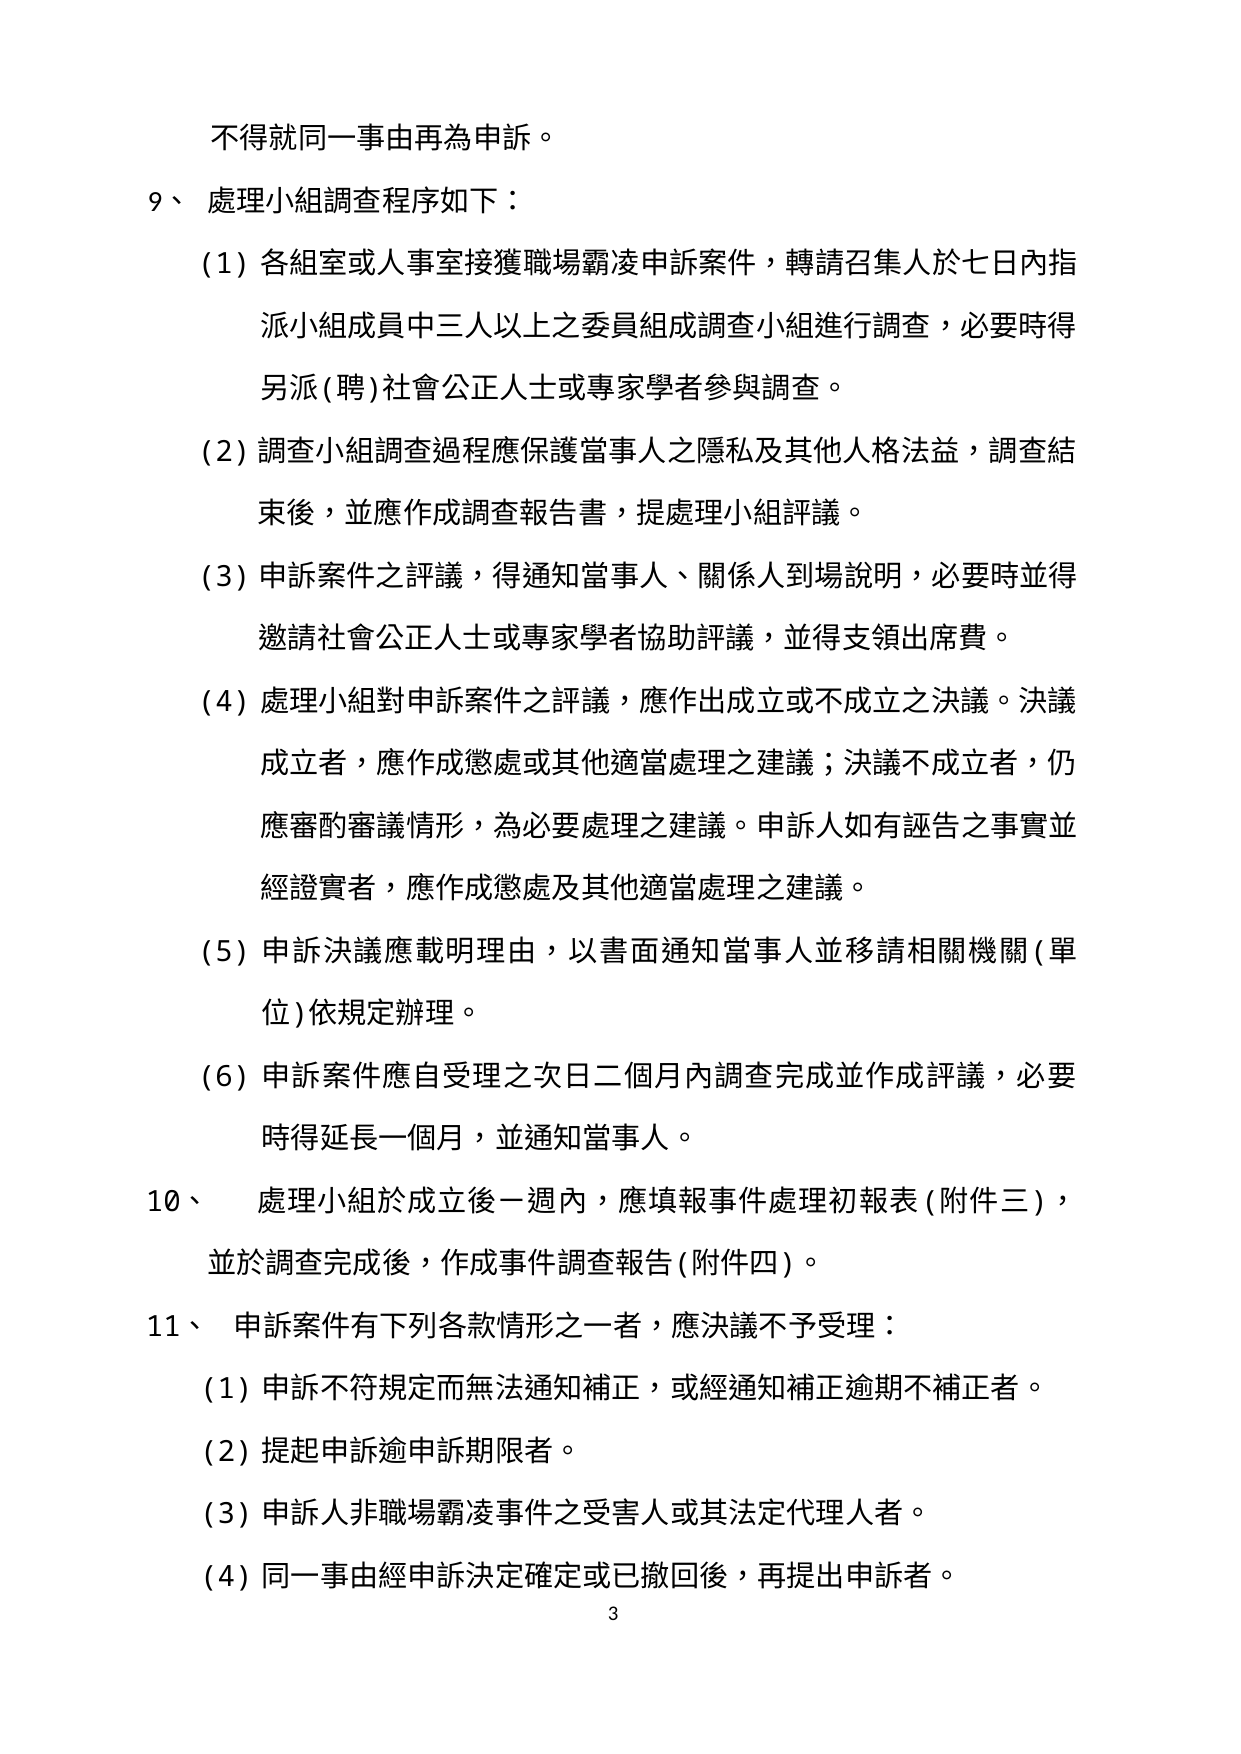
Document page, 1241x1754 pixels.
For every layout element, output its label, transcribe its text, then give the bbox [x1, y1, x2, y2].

list 申訴人於處理小組作成決定前，得以書面撤回其申訴；其經撤回者，不得就同一事由再為申訴。 [148, 94, 1078, 157]
list 提起申訴逾申訴期限者。 [200, 1407, 1078, 1469]
list 申訴不符規定而無法通知補正，或經通知補正逾期不補正者。 [200, 1344, 1078, 1407]
list 處理小組於成立後ㄧ週內，應填報事件處理初報表(附件三)，並於調查完成後，作成事件調查報告(附件四)。 [146, 1157, 1078, 1282]
list 申訴人非職場霸凌事件之受害人或其法定代理人者。 [200, 1469, 1078, 1532]
list 各組室或人事室接獲職場霸凌申訴案件，轉請召集人於七日內指派小組成員中三人以上之委員組成調查小組進行調查，必要時得另派(聘)社會公正人士或專家學者參與調查。 [198, 219, 1078, 407]
list 同一事由經申訴決定確定或已撤回後，再提出申訴者。 [200, 1532, 1078, 1594]
list 申訴決議應載明理由，以書面通知當事人並移請相關機關(單位)依規定辦理。 [198, 907, 1078, 1032]
list 處理小組調查程序如下： [147, 157, 1078, 219]
list 申訴案件之評議，得通知當事人、關係人到場說明，必要時並得邀請社會公正人士或專家學者協助評議，並得支領出席費。 [198, 532, 1078, 657]
list 調查小組調查過程應保護當事人之隱私及其他人格法益，調查結束後，並應作成調查報告書，提處理小組評議。 [198, 407, 1078, 532]
list 處理小組對申訴案件之評議，應作出成立或不成立之決議。決議成立者，應作成懲處或其他適當處理之建議；決議不成立者，仍應審酌審議情形，為必要處理之建議。申訴人如有誣告之事實並經證實者，應作成懲處及其他適當處理之建議。 [198, 657, 1078, 907]
list 申訴案件有下列各款情形之一者，應決議不予受理： [146, 1282, 1078, 1344]
list 申訴案件應自受理之次日二個月內調查完成並作成評議，必要時得延長一個月，並通知當事人。 [198, 1032, 1078, 1157]
